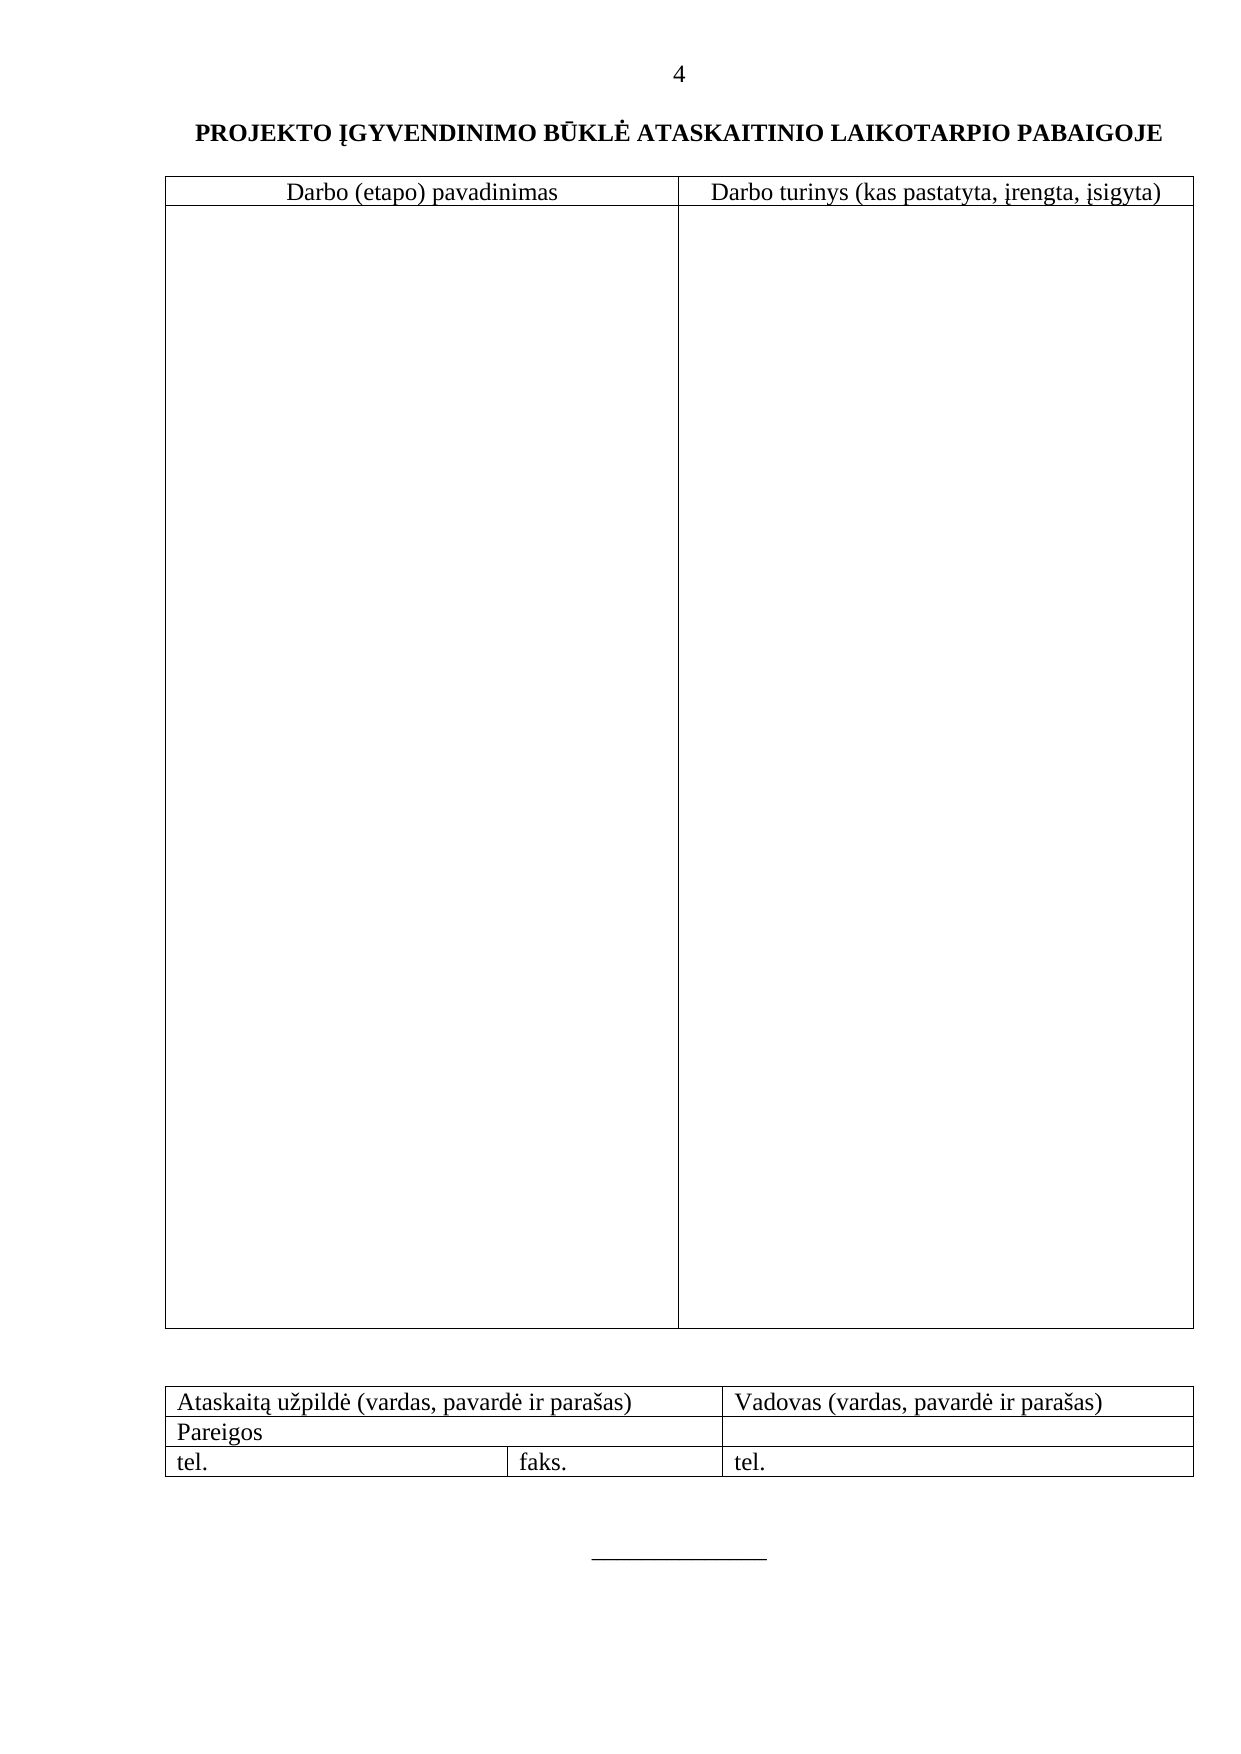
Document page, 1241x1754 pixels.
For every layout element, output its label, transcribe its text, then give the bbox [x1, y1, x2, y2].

table_cell tel. [723, 1447, 1193, 1476]
table_cell tel. [166, 1447, 507, 1476]
table_header Vadovas (vardas, pavardė ir parašas) [723, 1387, 1193, 1416]
table_cell [679, 206, 1193, 1328]
text ______________ [177, 1534, 1181, 1563]
table_header Ataskaitą užpildė (vardas, pavardė ir parašas) [166, 1387, 722, 1416]
table_cell Pareigos [166, 1417, 722, 1446]
table_cell [166, 206, 678, 1328]
text PROJEKTO ĮGYVENDINIMO BŪKLĖ ATASKAITINIO LAIKOTARPIO PABAIGOJE [177, 118, 1181, 147]
table_cell [723, 1417, 1193, 1446]
table_header Darbo turinys (kas pastatyta, įrengta, įsigyta) [679, 177, 1193, 205]
table_header Darbo (etapo) pavadinimas [166, 177, 678, 205]
table_cell faks. [508, 1447, 722, 1476]
